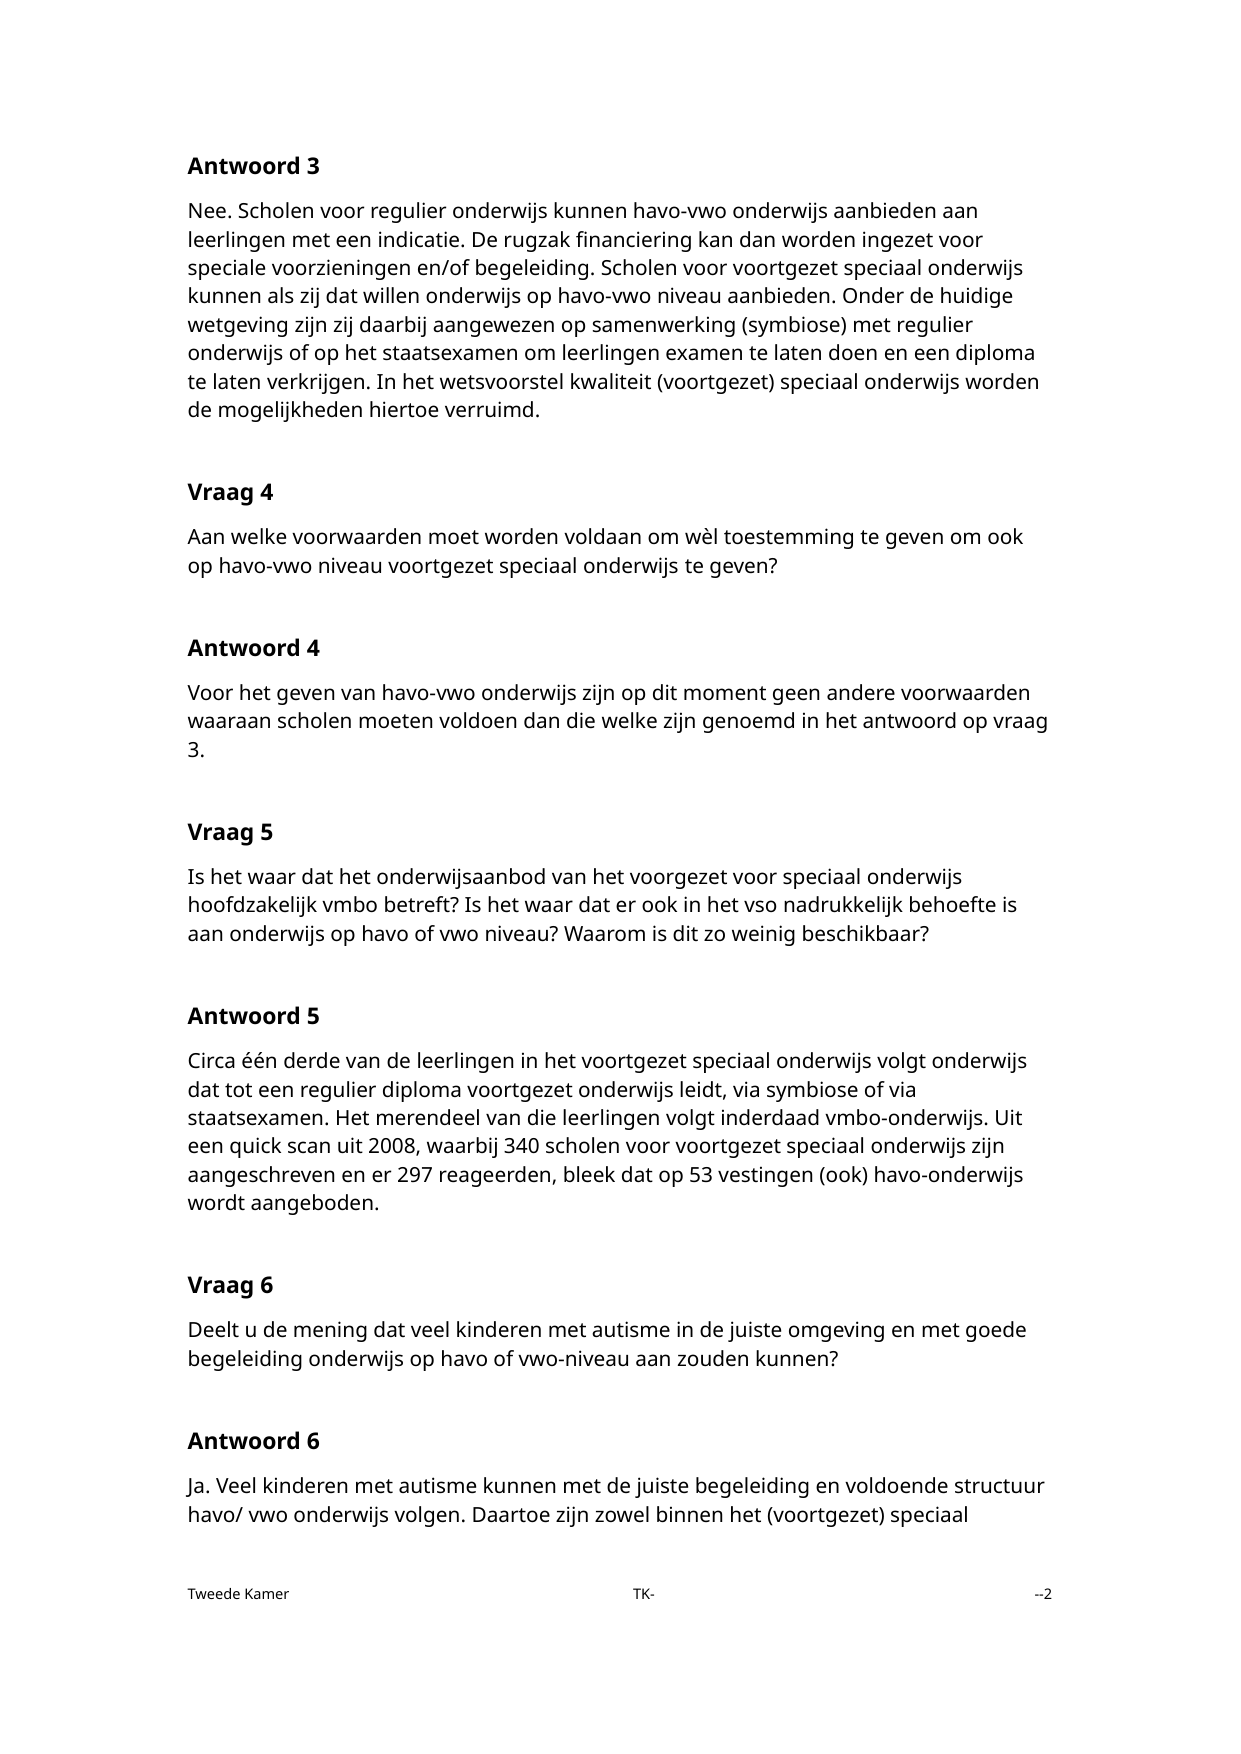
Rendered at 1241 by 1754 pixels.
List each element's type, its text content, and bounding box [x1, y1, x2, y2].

text Nee. Scholen voor regulier onderwijs kunnen havo-vwo onderwijs aanbieden aan leerlingen met een indicatie. De rugzak financiering kan dan worden ingezet voor speciale voorzieningen en/of begeleiding. Scholen voor voortgezet speciaal onderwijs kunnen als zij dat willen onderwijs op havo-vwo niveau aanbieden. Onder de huidige wetgeving zijn zij daarbij aangewezen op samenwerking (symbiose) met regulier onderwijs of op het staatsexamen om leerlingen examen te laten doen en een diploma te laten verkrijgen. In het wetsvoorstel kwaliteit (voortgezet) speciaal onderwijs worden de mogelijkheden hiertoe verruimd. [187, 196, 1053, 424]
subtitle Antwoord 5 [187, 1000, 1053, 1031]
subtitle Vraag 4 [187, 476, 1053, 507]
subtitle Antwoord 3 [187, 150, 1053, 181]
text Voor het geven van havo-vwo onderwijs zijn op dit moment geen andere voorwaarden waaraan scholen moeten voldoen dan die welke zijn genoemd in het antwoord op vraag 3. [187, 678, 1053, 763]
text Circa één derde van de leerlingen in het voortgezet speciaal onderwijs volgt onderwijs dat tot een regulier diploma voortgezet onderwijs leidt, via symbiose of via staatsexamen. Het merendeel van die leerlingen volgt inderdaad vmbo-onderwijs. Uit een quick scan uit 2008, waarbij 340 scholen voor voortgezet speciaal onderwijs zijn aangeschreven en er 297 reageerden, bleek dat op 53 vestingen (ook) havo-onderwijs wordt aangeboden. [187, 1046, 1053, 1217]
subtitle Vraag 6 [187, 1269, 1053, 1301]
text Aan welke voorwaarden moet worden voldaan om wèl toestemming te geven om ook op havo-vwo niveau voortgezet speciaal onderwijs te geven? [187, 522, 1053, 579]
text Ja. Veel kinderen met autisme kunnen met de juiste begeleiding en voldoende structuur havo/ vwo onderwijs volgen. Daartoe zijn zowel binnen het (voortgezet) speciaal [187, 1471, 1053, 1528]
subtitle Antwoord 4 [187, 632, 1053, 663]
subtitle Vraag 5 [187, 816, 1053, 847]
text Is het waar dat het onderwijsaanbod van het voorgezet voor speciaal onderwijs hoofdzakelijk vmbo betreft? Is het waar dat er ook in het vso nadrukkelijk behoefte is aan onderwijs op havo of vwo niveau? Waarom is dit zo weinig beschikbaar? [187, 862, 1053, 947]
subtitle Antwoord 6 [187, 1425, 1053, 1456]
text Deelt u de mening dat veel kinderen met autisme in de juiste omgeving en met goede begeleiding onderwijs op havo of vwo-niveau aan zouden kunnen? [187, 1316, 1053, 1372]
